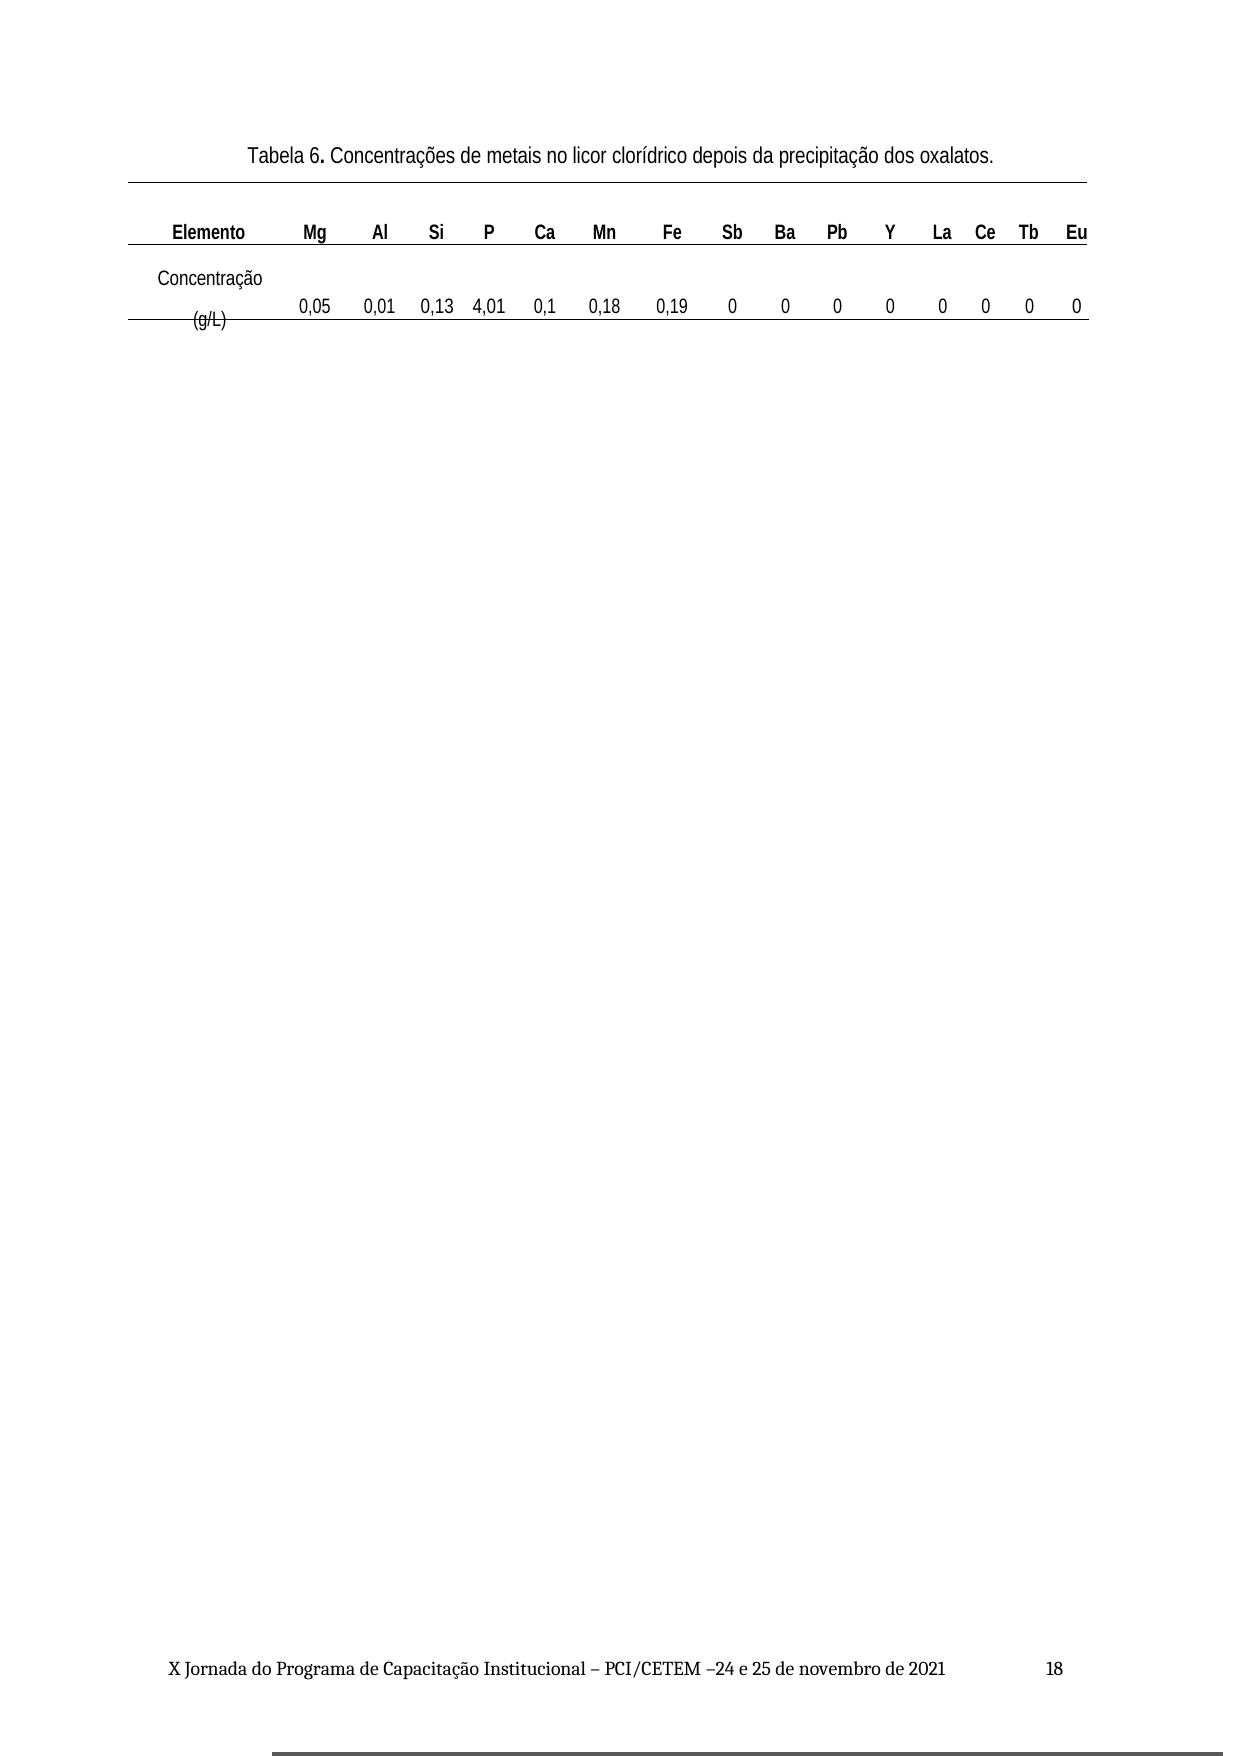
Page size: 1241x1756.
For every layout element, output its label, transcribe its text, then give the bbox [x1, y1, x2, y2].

text (g/L) 0,05 0,01 0,13 4,01 0,1 0,18 0,19 0 0 0 0 0 0 0 0 [163, 289, 1111, 319]
text Concentração [157, 272, 1111, 289]
text Elemento Mg Al Si P Ca Mn Fe Sb Ba Pb Y La Ce Tb Eu [148, 220, 1111, 244]
text Tabela 6. Concentrações de metais no licor clorídrico depois da precipitação dos oxalatos. [129, 142, 1111, 168]
